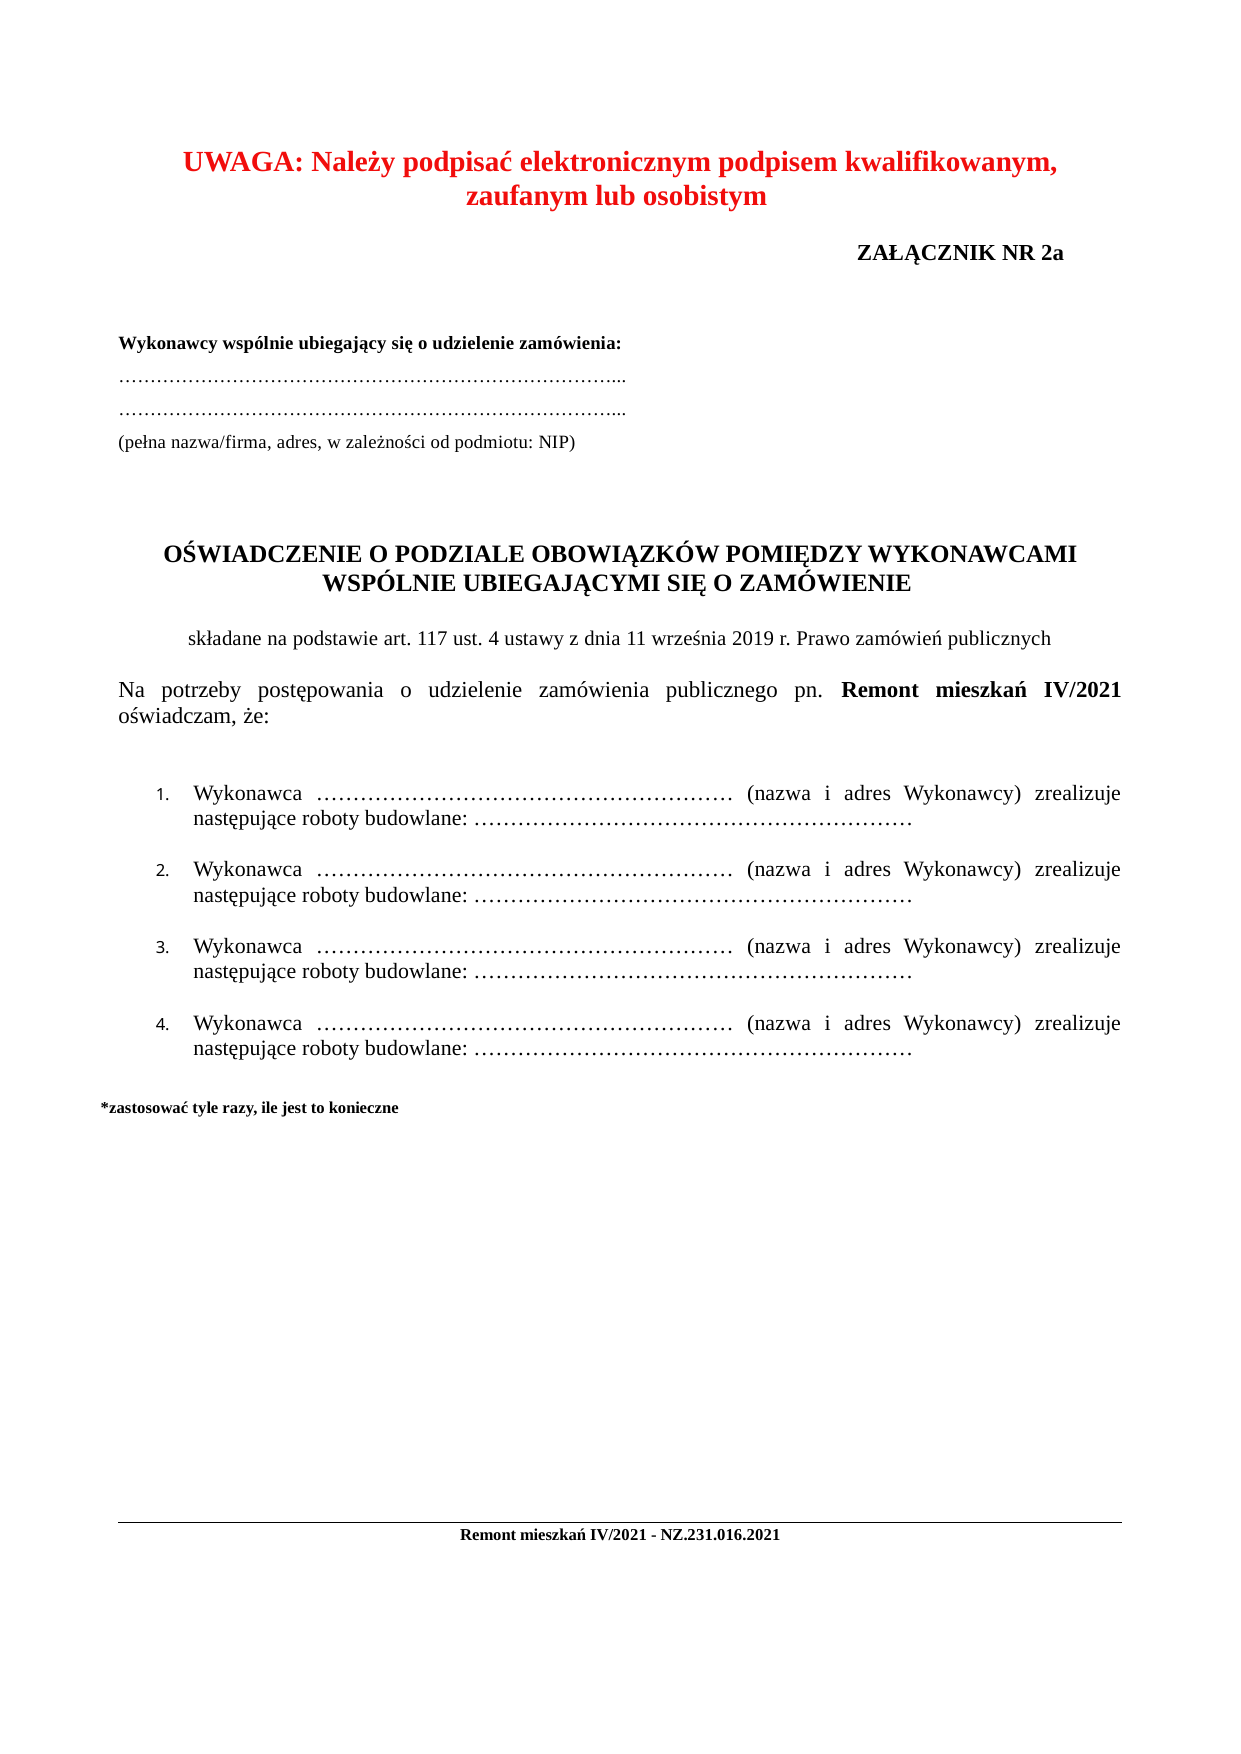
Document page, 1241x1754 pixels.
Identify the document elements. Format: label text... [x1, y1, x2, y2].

list Wykonawca ………………………………………………… (nazwa i adres Wykonawcy) zrealizuje następujące roboty budowlane: …………………………………………………… [156, 780, 1122, 831]
text (pełna nazwa/firma, adres, w zależności od podmiotu: NIP) [118, 431, 1122, 453]
text składane na podstawie art. 117 ust. 4 ustawy z dnia 11 września 2019 r. Prawo zamówień publicznych [118, 626, 1122, 650]
list Wykonawca ………………………………………………… (nazwa i adres Wykonawcy) zrealizuje następujące roboty budowlane: …………………………………………………… [156, 1009, 1122, 1061]
text UWAGA: Należy podpisać elektronicznym podpisem kwalifikowanym, zaufanym lub osobistym [118, 145, 1122, 212]
text OŚWIADCZENIE O PODZIALE OBOWIĄZKÓW POMIĘDZY WYKONAWCAMI WSPÓLNIE UBIEGAJĄCYMI SIĘ O ZAMÓWIENIE [118, 539, 1122, 597]
text Na potrzeby postępowania o udzielenie zamówienia publicznego pn. Remont mieszkań IV/2021 oświadczam, że: [118, 676, 1122, 729]
text Wykonawcy wspólnie ubiegający się o udzielenie zamówienia: [118, 331, 1122, 353]
text ……………………………………………………………………... [118, 364, 1122, 386]
list Wykonawca ………………………………………………… (nazwa i adres Wykonawcy) zrealizuje następujące roboty budowlane: …………………………………………………… [156, 856, 1122, 907]
text *zastosować tyle razy, ile jest to konieczne [100, 1099, 1122, 1117]
text Remont mieszkań IV/2021 - NZ.231.016.2021 [118, 1523, 1122, 1544]
text ZAŁĄCZNIK NR 2a [118, 238, 1122, 265]
text ……………………………………………………………………... [118, 397, 1122, 419]
list Wykonawca ………………………………………………… (nazwa i adres Wykonawcy) zrealizuje następujące roboty budowlane: …………………………………………………… [156, 933, 1122, 984]
